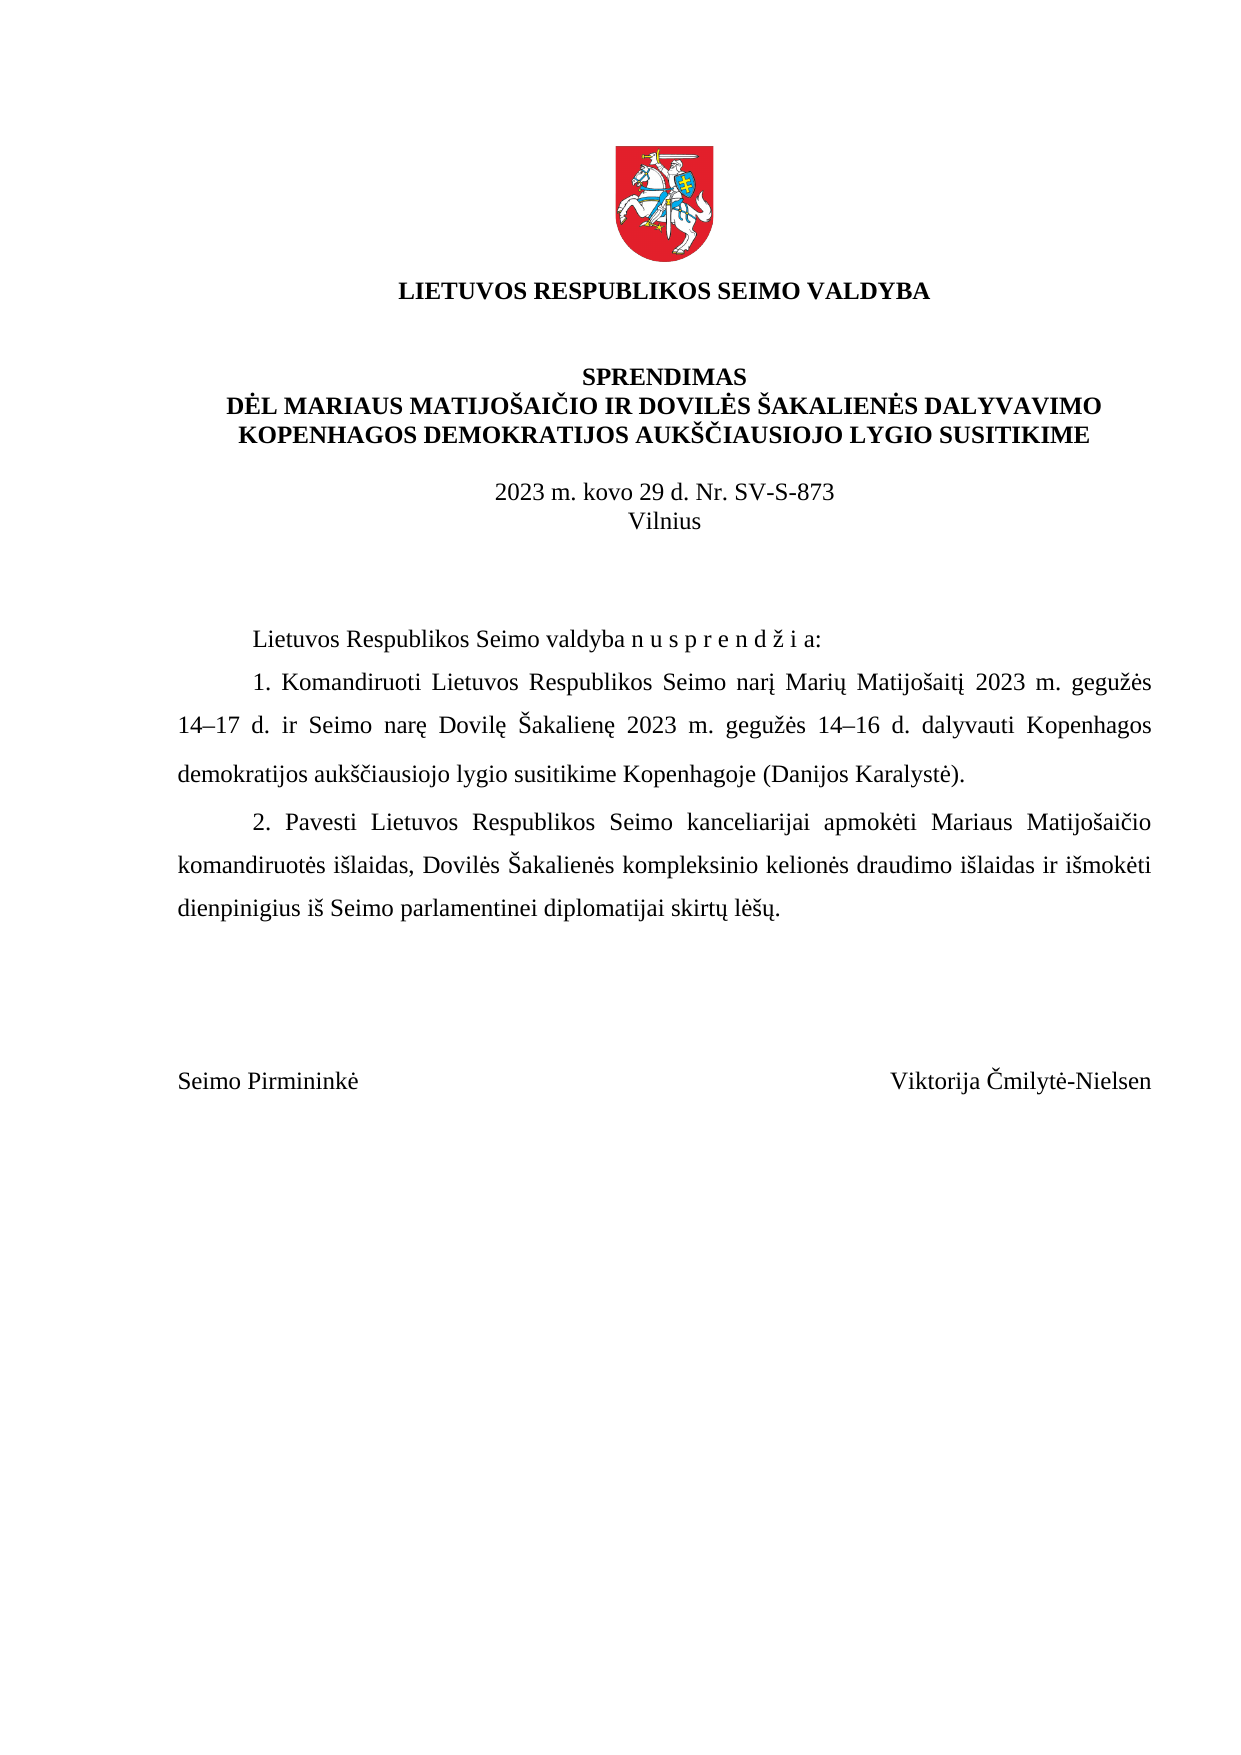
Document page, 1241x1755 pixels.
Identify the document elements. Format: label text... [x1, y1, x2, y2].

text LIETUVOS RESPUBLIKOS SEIMO VALDYBA [177, 276, 1152, 305]
text 2. Pavesti Lietuvos Respublikos Seimo kanceliarijai apmokėti Mariaus Matijošaičio komandiruotės išlaidas, Dovilės Šakalienės kompleksinio kelionės draudimo išlaidas ir išmokėti dienpinigius iš Seimo parlamentinei diplomatijai skirtų lėšų. [177, 807, 1152, 922]
text DĖL MARIAUS MATIJOŠAIČIO IR DOVILĖS ŠAKALIENĖS DALYVAVIMO KOPENHAGOS DEMOKRATIJOS AUKŠČIAUSIOJO LYGIO SUSITIKIME [177, 391, 1152, 448]
text 2023 m. kovo 29 d. Nr. SV-S-873 [177, 477, 1152, 506]
text 1. Komandiruoti Lietuvos Respublikos Seimo narį Marių Matijošaitį 2023 m. gegužės 14–17 d. ir Seimo narę Dovilę Šakalienę 2023 m. gegužės 14–16 d. dalyvauti Kopenhagos demokratijos aukščiausiojo lygio susitikime Kopenhagoje (Danijos Karalystė). [177, 667, 1152, 790]
text Lietuvos Respublikos Seimo valdyba nusprendžia: [177, 624, 1152, 653]
text SPRENDIMAS [177, 362, 1152, 391]
text Seimo Pirmininkė Viktorija Čmilytė-Nielsen [177, 1066, 1152, 1094]
text Vilnius [177, 506, 1152, 535]
